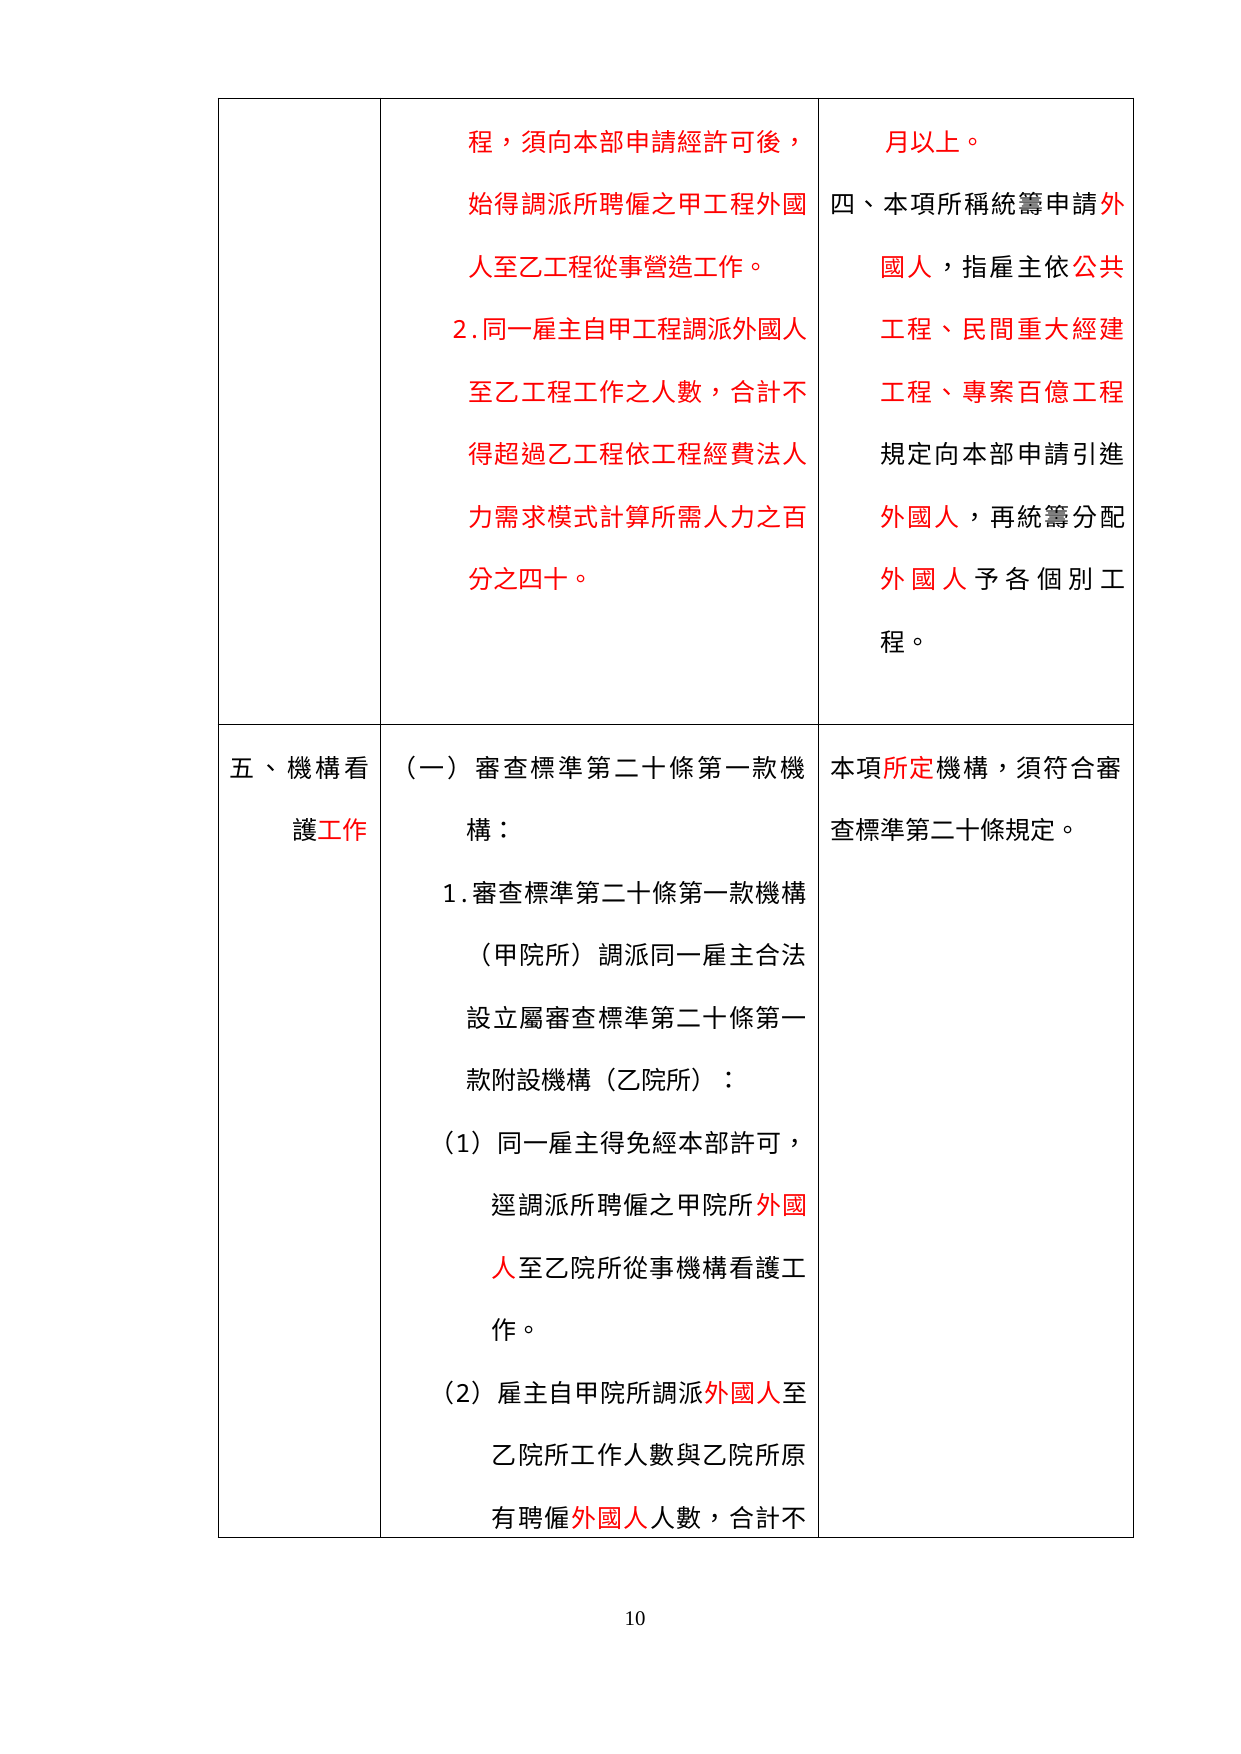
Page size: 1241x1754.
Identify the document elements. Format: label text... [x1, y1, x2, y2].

table_cell 一、本項所定「公共工程」，須符合審查標準第十七條第一項各款規定。 二、本項所定「民間重大經建工程」，須符合審查標準第十七條之一第一項各款及第二項規定。 三、本項所定專案百億工程，須符合以下之資格條件之一： (一)一百零九年三月三十日以前，依以下資格條件，經本部專案 核定聘僱外國人： 由民間機構擔任雇主 者：經中央目的事業 主管機關認定之民間 機構投資重大經建工 程（以下簡稱民間計 畫工程），其計畫工 程總經費達新臺幣 一百億元以上，且計 畫期程達一年六個月 以上。 由與民間機構訂有書 面契約之個別工程得 標業者擔任雇主者： 符合前目之民間計畫 工程，其個別營造工 程契約總金額應達新 臺幣十億元以上，且 契約工程期限達一年 六個月以上。 由與政府機關或公營 事業機構訂有書面契 約之得標業者擔任雇 主者：承建屬政府機 關或公營事業機構發 包興建之重要建設工 程（以下簡稱政府計 畫工程），其計畫或 方案總經費經中央目 的事業主管機關核定 達新臺幣一百億元以 上，且其個別營造工 程契約總金額應達新 臺幣十億元以上，契 約工程期限達一年六 個月以上。 由公營事業機構擔任 雇主者：公營事業機 構主辦之政府計畫工 程，其計畫或方案總 經費經中央目的事業 主管機關核定達新臺 幣一百億元以上，且 其個別營造工程契約 總金額應達新臺幣十 億元以上，契約工程 期限達一年六個月以 上。 (二)於一百零九年三月三 十一日起至一百零九年八月一日止，依以下資格條件，經本部專案核定聘僱外國人： 由民間機構擔任雇主 者：民間計畫工程之 計畫工程總經費達新 臺幣一百億元以上， 且計畫期程達一年六 個月以上。 由與民間機構訂有書 面契約之個別工程得 標業者擔任雇主者： 符合前目之民間計畫 工程，其個別營造工 程契約總金額應達新 臺幣十億元以上，且 契約工程期限達一年 六個月以上。 由承建屬政府計畫工 程且訂有書面契約之 得標業者擔任雇主 者：政府計畫工程之 個別營造工程契約總 金額應達新臺幣十億 元以上，契約工程期 限達一年六個月上。 由公營事業機構擔任 雇主者：公營事業機 構主辦之政府計畫工 程，其個別營造工程 契約總金額應達新臺 幣十億元以上，契約 工程期限達一年六個 月以上。 四、本項所稱統籌申請外國人，指雇主依公共工程、民間重大經建工程、專案百億工程規定向本部申請引進外國人，再統籌分配外國人予各個別工程。 [819, 99, 1133, 723]
table_cell [219, 99, 380, 723]
table_cell 程，須向本部申請經許可後，始得調派所聘僱之甲工程外國人至乙工程從事營造工作。 2.同一雇主自甲工程調派外國人至乙工程工作之人數，合計不得超過乙工程依工程經費法人力需求模式計算所需人力之百分之四十。 [381, 99, 818, 723]
table_cell 本項所定機構，須符合審查標準第二十條規定。 [819, 725, 1133, 1537]
table_cell 五、機構看護工作 [219, 725, 380, 1537]
table_cell （一）審查標準第二十條第一款機構： 1.審查標準第二十條第一款機構（甲院所）調派同一雇主合法設立屬審查標準第二十條第一款附設機構（乙院所）： （1）同一雇主得免經本部許可，逕調派所聘僱之甲院所外國人至乙院所從事機構看護工作。 （2）雇主自甲院所調派外國人至乙院所工作人數與乙院所原有聘僱外國人人數，合計不 [381, 725, 818, 1537]
